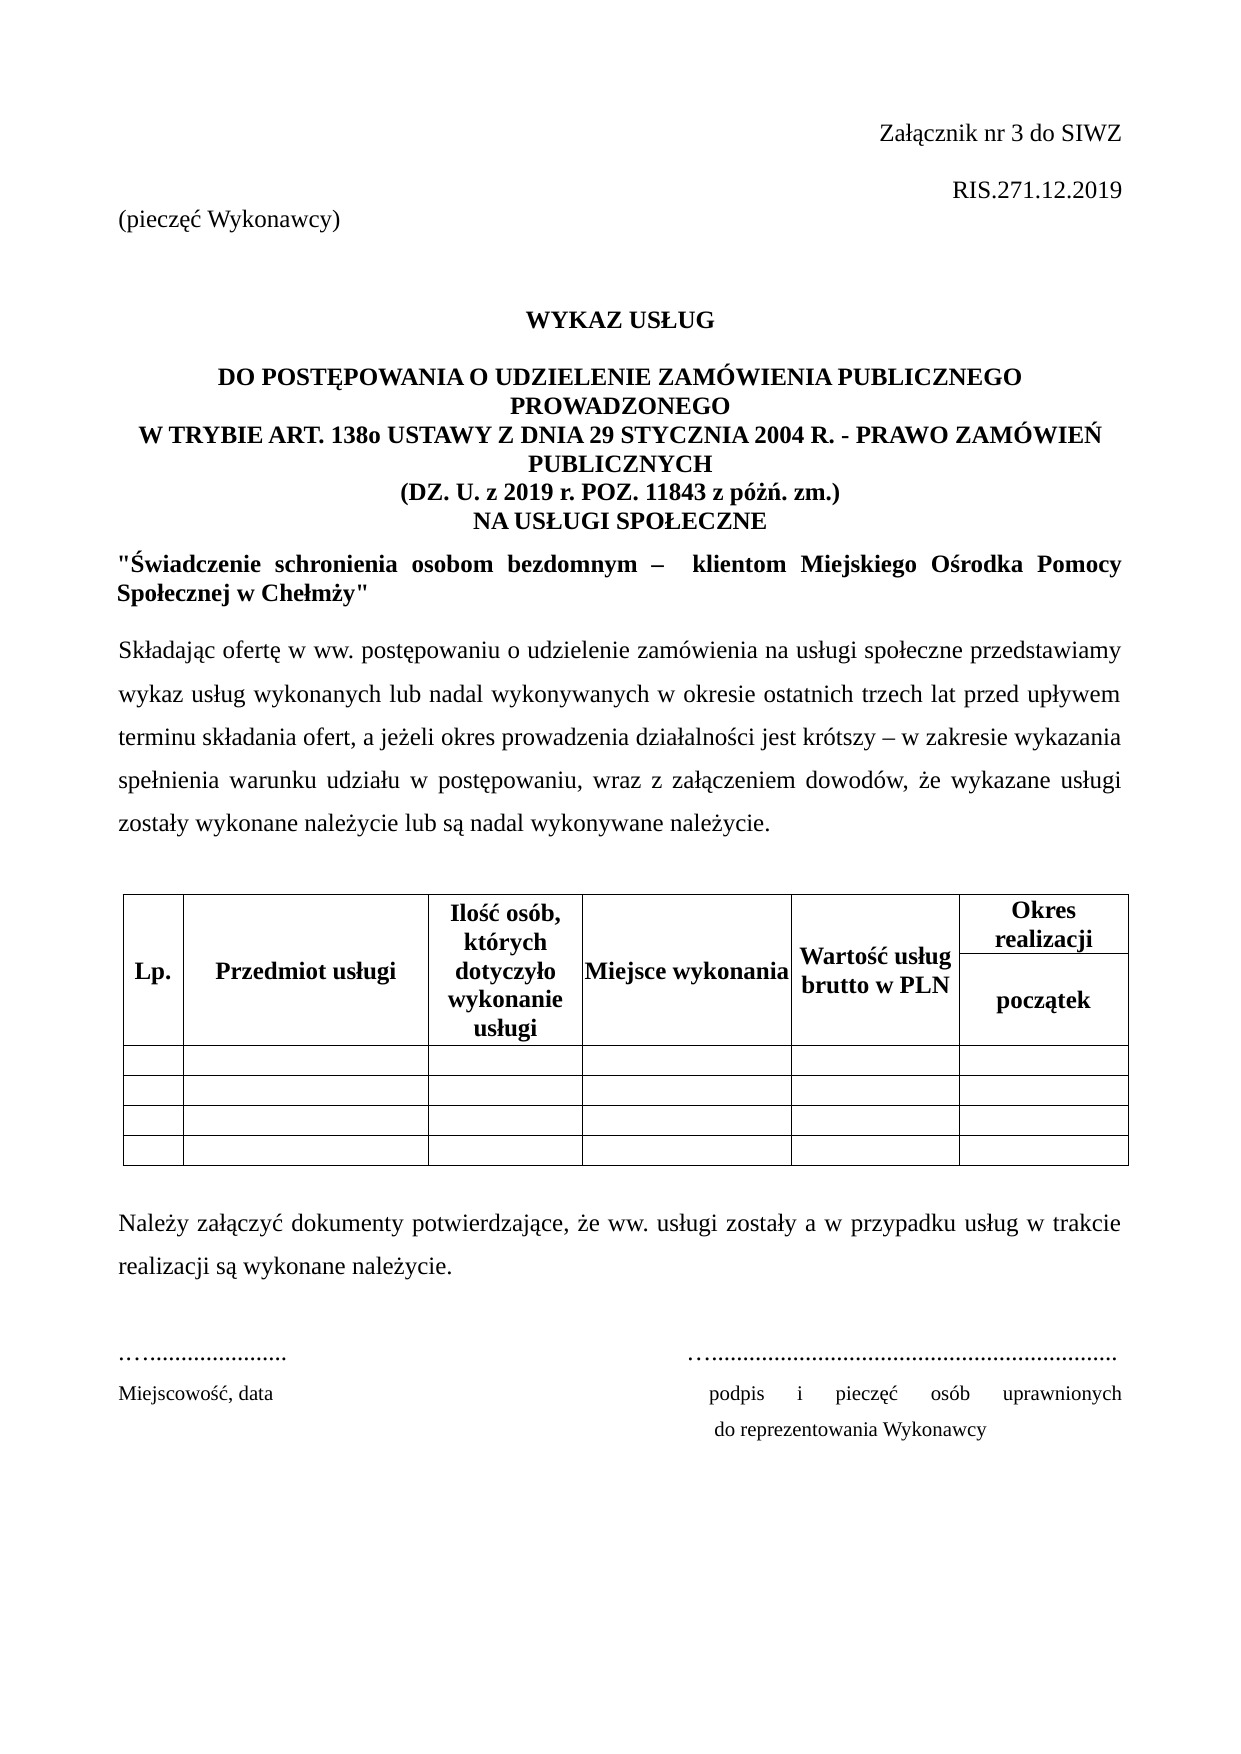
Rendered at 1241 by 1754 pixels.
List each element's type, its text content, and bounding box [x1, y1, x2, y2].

text Należy załączyć dokumenty potwierdzające, że ww. usługi zostały a w przypadku usług w trakcie realizacji są wykonane należycie. [118, 1208, 1122, 1280]
table_cell [960, 1106, 1128, 1135]
text DO POSTĘPOWANIA O UDZIELENIE ZAMÓWIENIA PUBLICZNEGO PROWADZONEGO [118, 362, 1122, 420]
table_cell [429, 1076, 582, 1105]
table_cell [429, 1046, 582, 1075]
table_cell [792, 1136, 959, 1164]
table_cell [960, 1136, 1128, 1164]
table_cell [792, 1046, 959, 1075]
table_header Przedmiot usługi [184, 895, 428, 1045]
table_cell [124, 1076, 183, 1105]
text Składając ofertę w ww. postępowaniu o udzielenie zamówienia na usługi społeczne przedstawiamy wykaz usług wykonanych lub nadal wykonywanych w okresie ostatnich trzech lat przed upływem terminu składania ofert, a jeżeli okres prowadzenia działalności jest krótszy – w zakresie wykazania spełnienia warunku udziału w postępowaniu, wraz z załączeniem dowodów, że wykazane usługi zostały wykonane należycie lub są nadal wykonywane należycie. [118, 636, 1122, 837]
table_header Wartość usług brutto w PLN [792, 895, 959, 1045]
table_cell początek [960, 954, 1128, 1045]
table_cell [960, 1076, 1128, 1105]
table_cell [429, 1106, 582, 1135]
text Miejscowość, data podpis i pieczęć osób uprawnionych do reprezentowania Wykonawcy [118, 1381, 1122, 1441]
text W TRYBIE ART. 138o USTAWY Z DNIA 29 STYCZNIA 2004 R. - PRAWO ZAMÓWIEŃ PUBLICZNYCH [118, 420, 1122, 477]
text NA USŁUGI SPOŁECZNE [118, 506, 1122, 535]
text (DZ. U. z 2019 r. POZ. 11843 z póżń. zm.) [118, 477, 1122, 506]
table_cell [792, 1076, 959, 1105]
text (pieczęć Wykonawcy) [118, 204, 1122, 233]
table_header Lp. [124, 895, 183, 1045]
text .…...................... …................................................................. [118, 1337, 1122, 1366]
table_cell [583, 1106, 791, 1135]
table_cell [583, 1046, 791, 1075]
text "Świadczenie schronienia osobom bezdomnym – klientom Miejskiego Ośrodka Pomocy Społecznej w Chełmży" [117, 549, 1122, 607]
table_cell [583, 1136, 791, 1164]
table_cell [960, 1046, 1128, 1075]
table_header Ilość osób, których dotyczyło wykonanie usługi [429, 895, 582, 1045]
table_cell [124, 1106, 183, 1135]
table_cell [184, 1136, 428, 1164]
table_cell [124, 1136, 183, 1164]
table_cell [124, 1046, 183, 1075]
table_cell [184, 1076, 428, 1105]
text Załącznik nr 3 do SIWZ RIS.271.12.2019 [118, 118, 1122, 204]
table_cell [792, 1106, 959, 1135]
table_header Okres realizacji [960, 895, 1128, 952]
table_cell [583, 1076, 791, 1105]
table_header Miejsce wykonania [583, 895, 791, 1045]
table_cell [184, 1106, 428, 1135]
table_cell [184, 1046, 428, 1075]
text WYKAZ USŁUG [118, 305, 1122, 334]
table_cell [429, 1136, 582, 1164]
